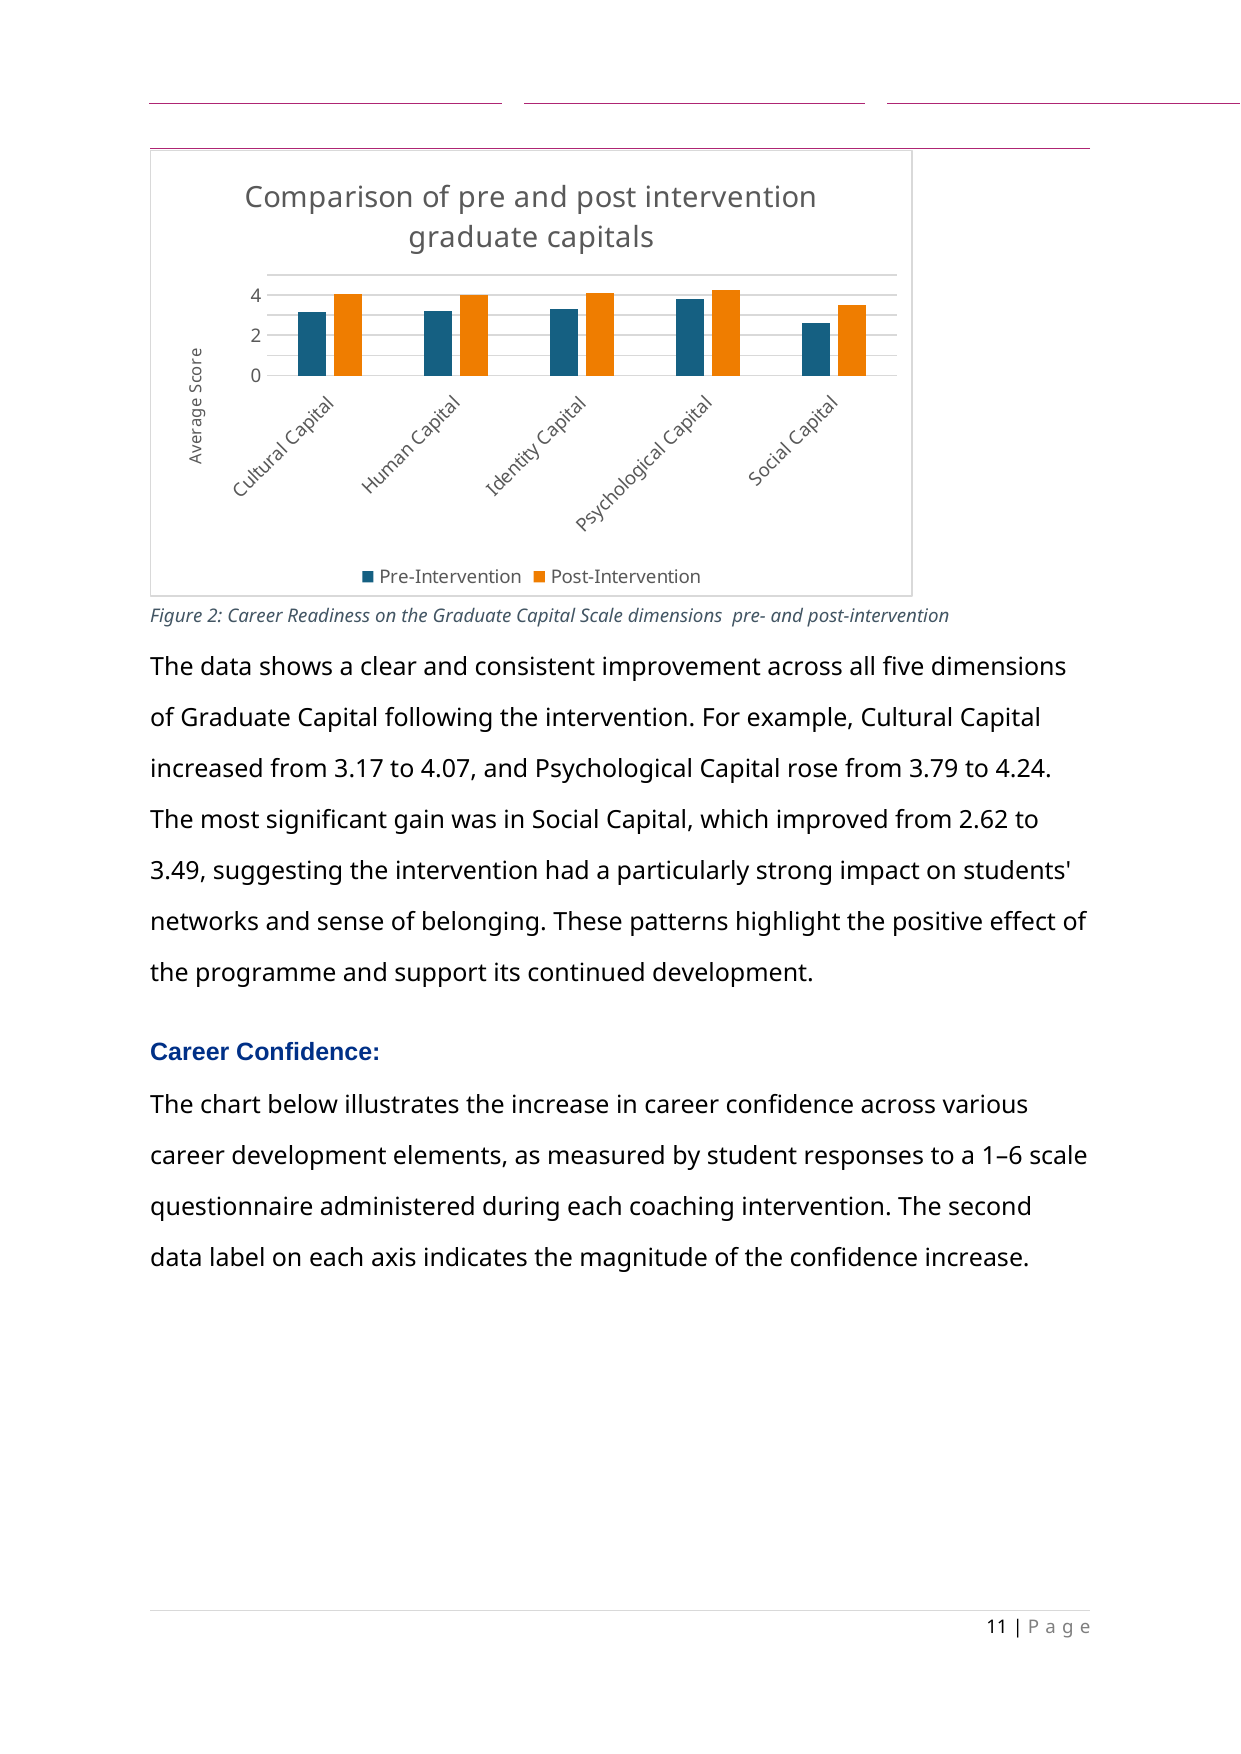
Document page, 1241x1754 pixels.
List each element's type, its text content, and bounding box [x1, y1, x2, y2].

subtitle Career Confidence: [150, 1037, 1090, 1066]
text Figure 2: Career Readiness on the Graduate Capital Scale dimensions pre- and post-intervention [150, 602, 1090, 627]
text The chart below illustrates the increase in career confidence across various career development elements, as measured by student responses to a 1–6 scale questionnaire administered during each coaching intervention. The second data label on each axis indicates the magnitude of the confidence increase. [150, 1087, 1090, 1274]
text The data shows a clear and consistent improvement across all five dimensions of Graduate Capital following the intervention. For example, Cultural Capital increased from 3.17 to 4.07, and Psychological Capital rose from 3.79 to 4.24. The most significant gain was in Social Capital, which improved from 2.62 to 3.49, suggesting the intervention had a particularly strong impact on students' networks and sense of belonging. These patterns highlight the positive effect of the programme and support its continued development. [150, 648, 1090, 989]
